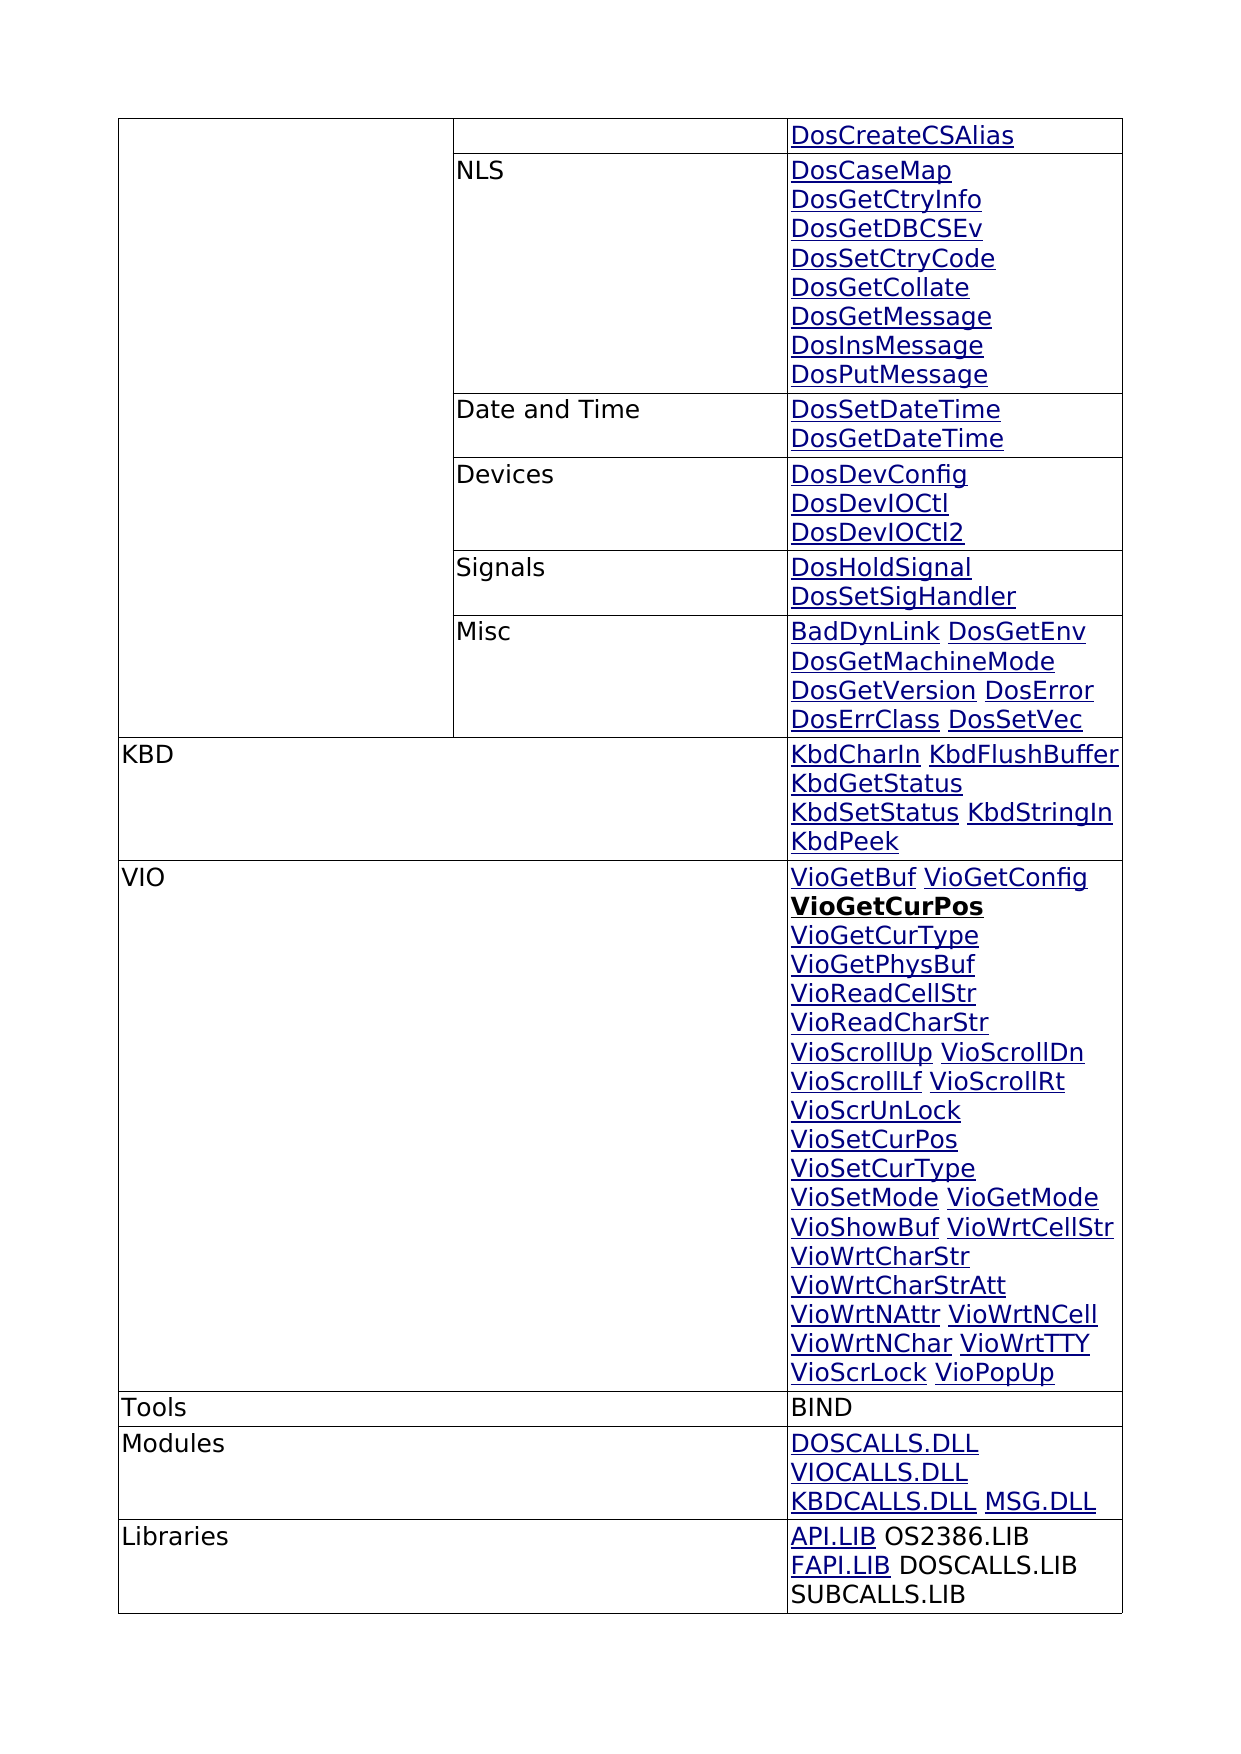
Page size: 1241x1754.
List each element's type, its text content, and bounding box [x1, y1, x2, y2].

table_cell Devices [454, 458, 787, 550]
table_cell DosDevConfig DosDevIOCtl DosDevIOCtl2 [788, 458, 1122, 550]
table_cell DosHoldSignal DosSetSigHandler [788, 551, 1122, 614]
table_cell DosSetDateTime DosGetDateTime [788, 394, 1122, 457]
table_cell [454, 119, 787, 153]
table_cell Date and Time [454, 394, 787, 457]
table_cell NLS [454, 154, 787, 392]
table_cell Misc [454, 616, 787, 737]
table_cell KBD [119, 738, 787, 860]
table_cell API.LIB OS2386.LIB FAPI.LIB DOSCALLS.LIB SUBCALLS.LIB [788, 1520, 1122, 1613]
table_cell VIO [119, 861, 787, 1391]
table_cell DosCaseMap DosGetCtryInfo DosGetDBCSEv DosSetCtryCode DosGetCollate DosGetMessage DosInsMessage DosPutMessage [788, 154, 1122, 392]
table_cell BadDynLink DosGetEnv DosGetMachineMode DosGetVersion DosError DosErrClass DosSetVec [788, 616, 1122, 737]
table_cell Signals [454, 551, 787, 614]
table_cell [119, 119, 453, 737]
table_cell DosCreateCSAlias [788, 119, 1122, 153]
table_cell DOSCALLS.DLL VIOCALLS.DLL KBDCALLS.DLL MSG.DLL [788, 1427, 1122, 1519]
table_cell Tools [119, 1392, 787, 1426]
table_cell KbdCharIn KbdFlushBuffer KbdGetStatus KbdSetStatus KbdStringIn KbdPeek [788, 738, 1122, 860]
table_cell Modules [119, 1427, 787, 1519]
table_cell VioGetBuf VioGetConfig VioGetCurPos VioGetCurType VioGetPhysBuf VioReadCellStr VioReadCharStr VioScrollUp VioScrollDn VioScrollLf VioScrollRt VioScrUnLock VioSetCurPos VioSetCurType VioSetMode VioGetMode VioShowBuf VioWrtCellStr VioWrtCharStr VioWrtCharStrAtt VioWrtNAttr VioWrtNCell VioWrtNChar VioWrtTTY VioScrLock VioPopUp [788, 861, 1122, 1391]
table_cell BIND [788, 1392, 1122, 1426]
table_cell Libraries [119, 1520, 787, 1613]
